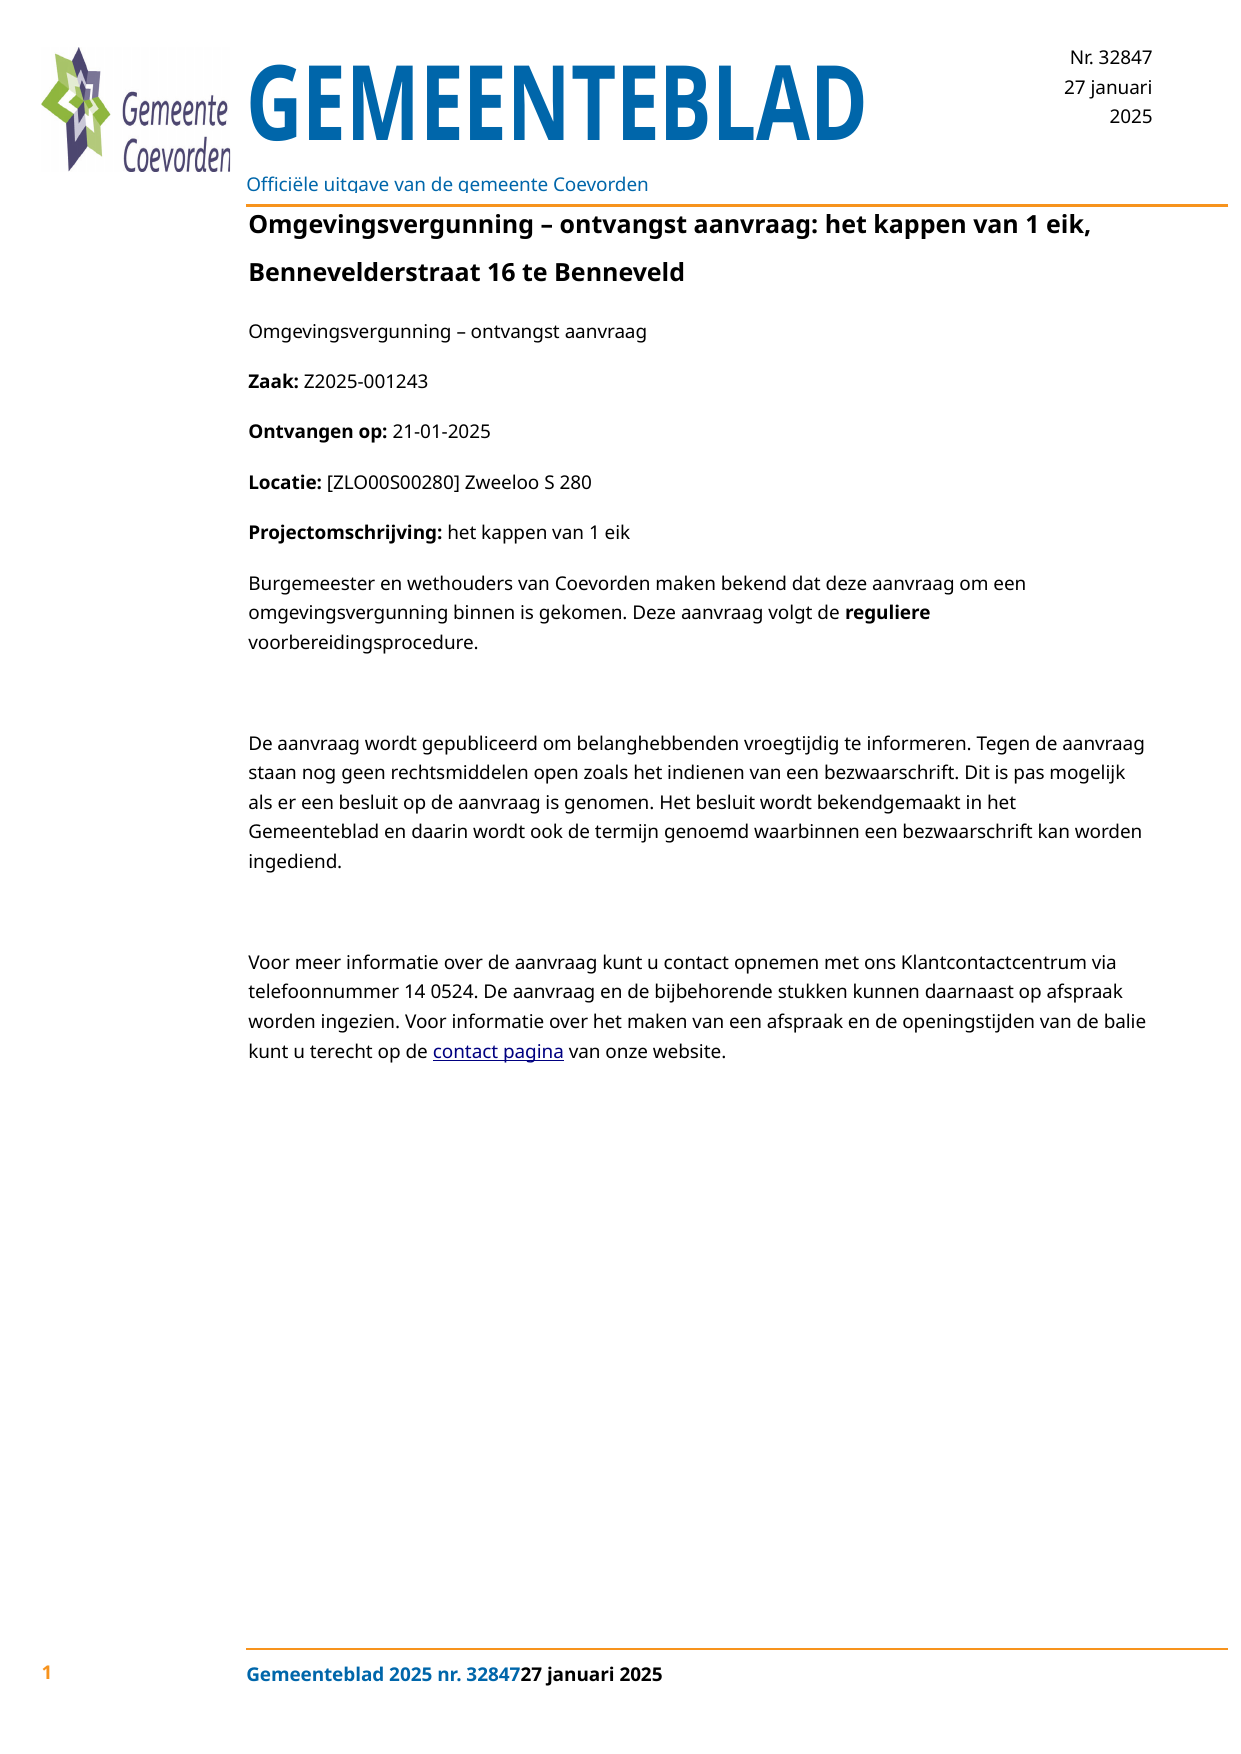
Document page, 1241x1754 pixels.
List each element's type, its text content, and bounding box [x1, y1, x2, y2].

text Omgevingsvergunning – ontvangst aanvraag: het kappen van 1 eik, Bennevelderstraat 16 te Benneveld [248, 207, 1152, 288]
text Projectomschrijving: het kappen van 1 eik [248, 519, 1152, 545]
text Burgemeester en wethouders van Coevorden maken bekend dat deze aanvraag om een omgevingsvergunning binnen is gekomen. Deze aanvraag volgt de reguliere voorbereidingsprocedure. [248, 570, 1152, 655]
picture [41, 47, 231, 172]
text De aanvraag wordt gepubliceerd om belanghebbenden vroegtijdig te informeren. Tegen de aanvraag staan nog geen rechtsmiddelen open zoals het indienen van een bezwaarschrift. Dit is pas mogelijk als er een besluit op de aanvraag is genomen. Het besluit wordt bekendgemaakt in het Gemeenteblad en daarin wordt ook de termijn genoemd waarbinnen een bezwaarschrift kan worden ingediend. [248, 730, 1152, 874]
text Omgevingsvergunning – ontvangst aanvraag [248, 318, 1152, 344]
text Locatie: [ZLO00S00280] Zweeloo S 280 [248, 469, 1152, 495]
text Zaak: Z2025-001243 [248, 368, 1152, 394]
text Ontvangen op: 21-01-2025 [248, 419, 1152, 444]
text Voor meer informatie over de aanvraag kunt u contact opnemen met ons Klantcontactcentrum via telefoonnummer 14 0524. De aanvraag en de bijbehorende stukken kunnen daarnaast op afspraak worden ingezien. Voor informatie over het maken van een afspraak en de openingstijden van de balie kunt u terecht op de contact pagina van onze website. [248, 949, 1152, 1064]
